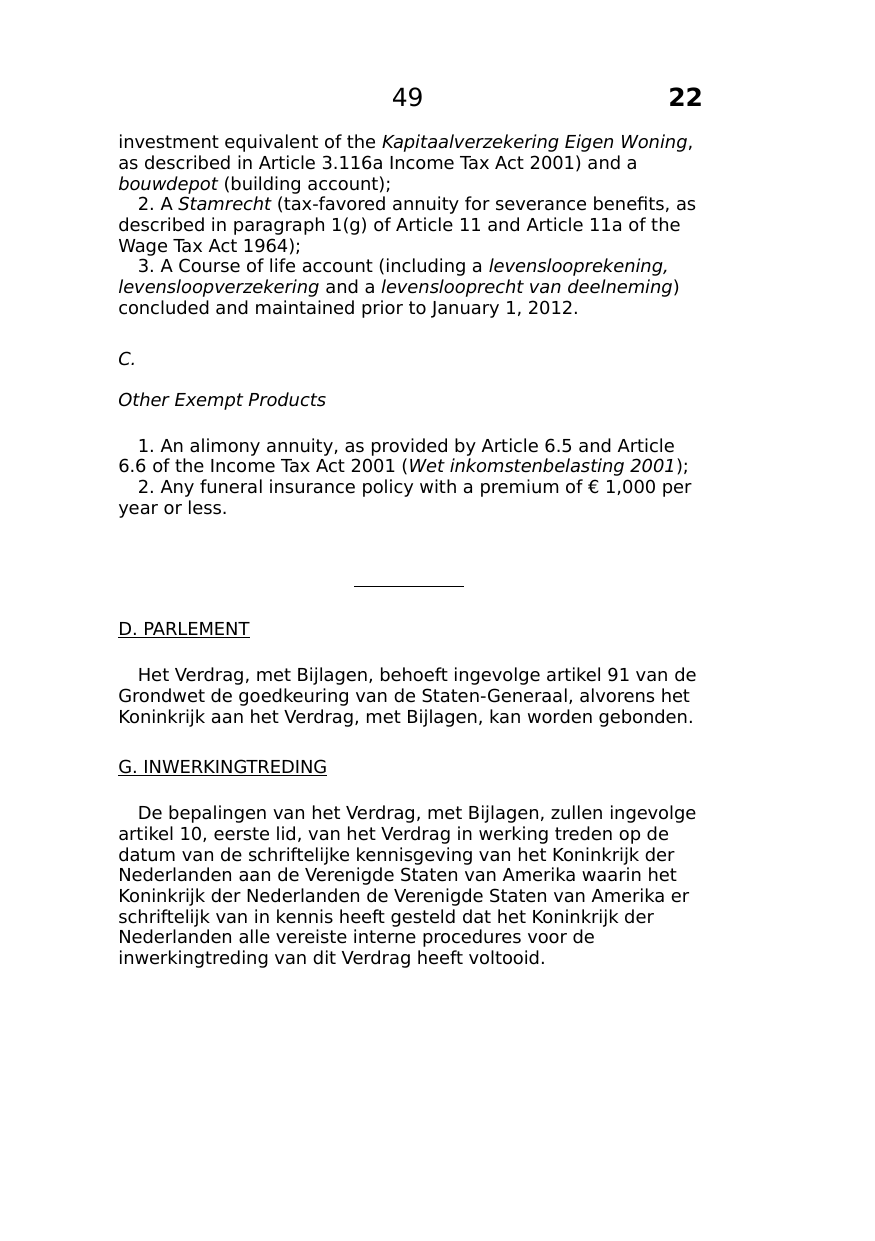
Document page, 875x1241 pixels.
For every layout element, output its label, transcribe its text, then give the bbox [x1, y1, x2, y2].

text 2. A Stamrecht (tax-favored annuity for severance benefits, as described in paragraph 1(g) of Article 11 and Article 11a of the Wage Tax Act 1964); [118, 194, 703, 256]
subtitle C. Other Exempt Products [118, 348, 703, 411]
subtitle D. PARLEMENT [118, 619, 703, 640]
text De bepalingen van het Verdrag, met Bijlagen, zullen ingevolge artikel 10, eerste lid, van het Verdrag in werking treden op de datum van de schriftelijke kennisgeving van het Koninkrijk der Nederlanden aan de Verenigde Staten van Amerika waarin het Koninkrijk der Nederlanden de Verenigde Staten van Amerika er schriftelijk van in kennis heeft gesteld dat het Koninkrijk der Nederlanden alle vereiste interne procedures voor de inwerkingtreding van dit Verdrag heeft voltooid. [118, 803, 703, 969]
text investment equivalent of the Kapitaalverzekering Eigen Woning, as described in Article 3.116a Income Tax Act 2001) and a bouwdepot (building account); [118, 132, 703, 194]
subtitle G. INWERKINGTREDING [118, 757, 703, 778]
text 1. An alimony annuity, as provided by Article 6.5 and Article 6.6 of the Income Tax Act 2001 (Wet inkomstenbelasting 2001); [118, 436, 703, 477]
text Het Verdrag, met Bijlagen, behoeft ingevolge artikel 91 van de Grondwet de goedkeuring van de Staten-Generaal, alvorens het Koninkrijk aan het Verdrag, met Bijlagen, kan worden gebonden. [118, 665, 703, 727]
text 3. A Course of life account (including a levenslooprekening, levensloopverzekering and a levenslooprecht van deelneming) concluded and maintained prior to January 1, 2012. [118, 256, 703, 318]
text 2. Any funeral insurance policy with a premium of € 1,000 per year or less. [118, 477, 703, 518]
